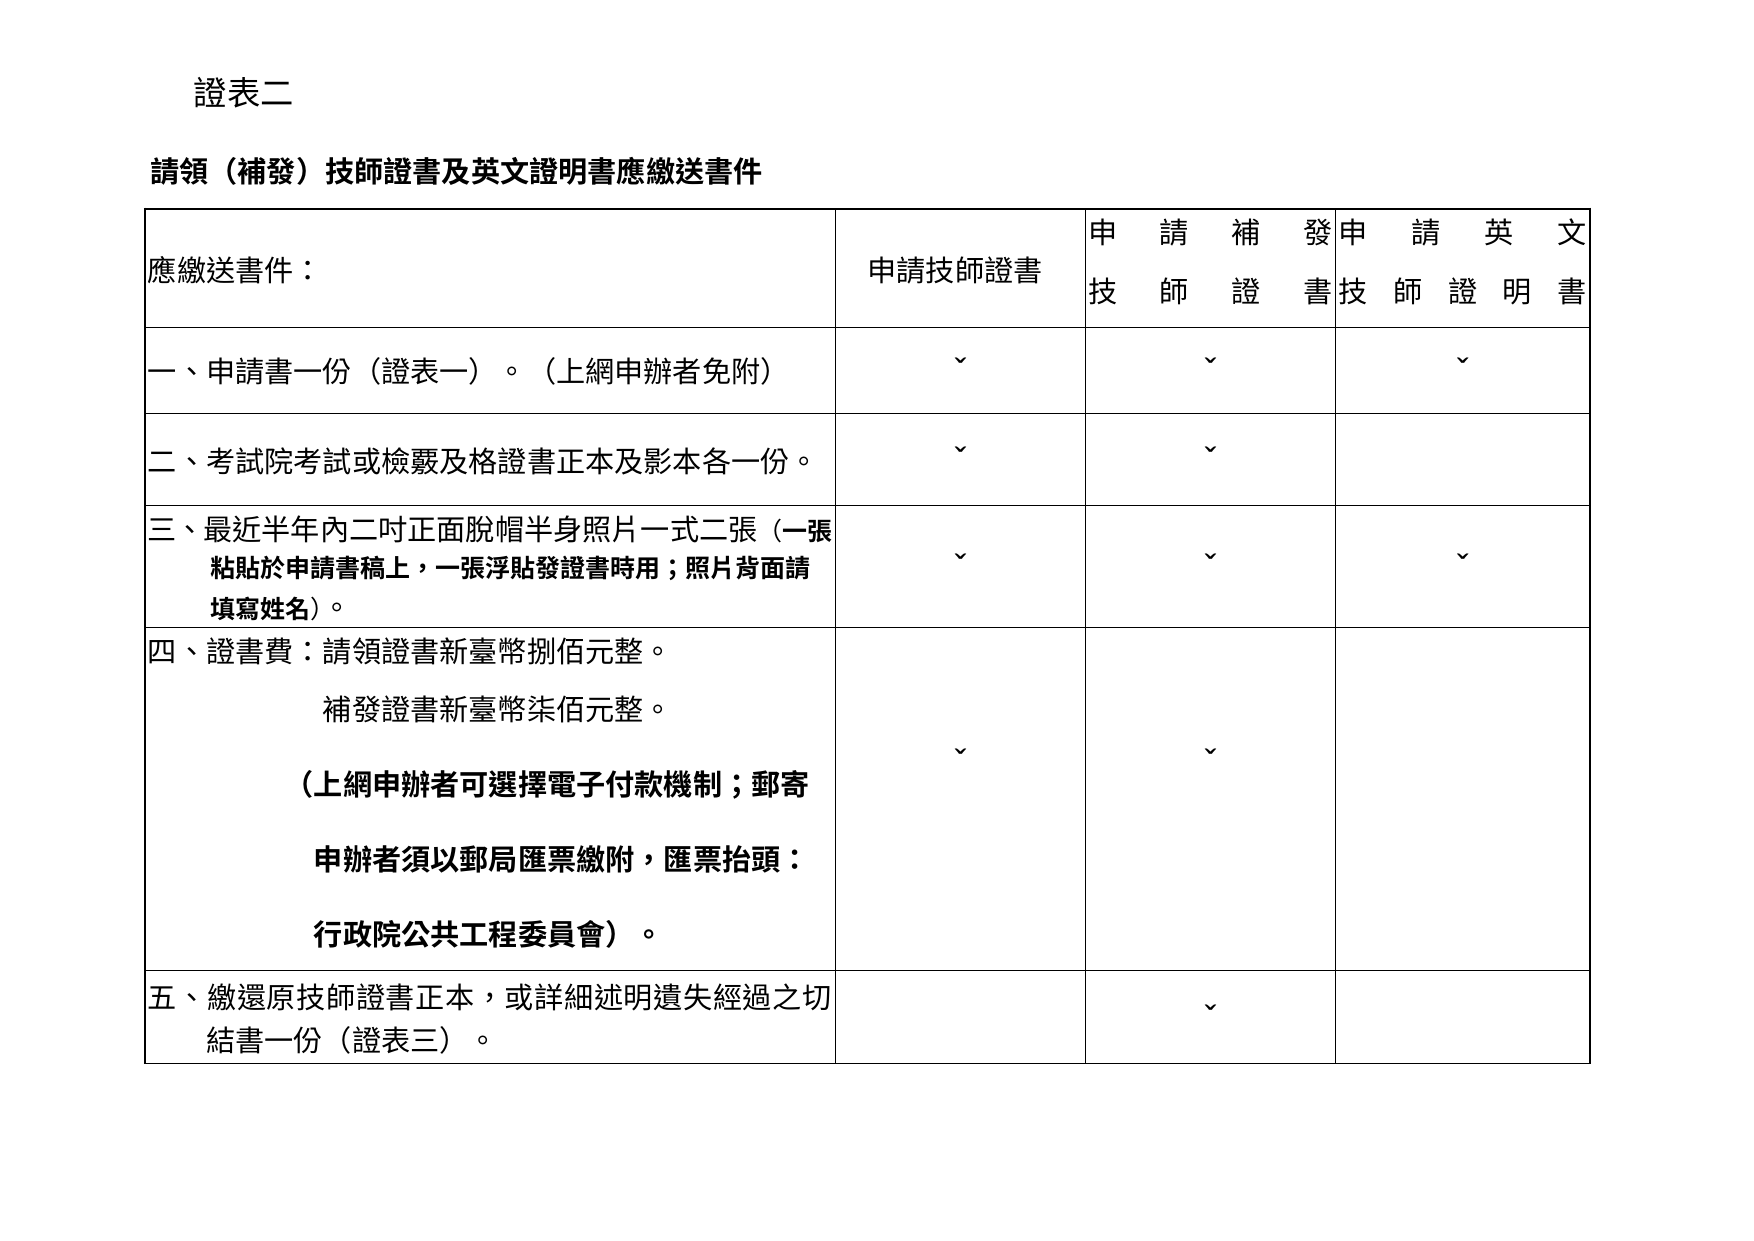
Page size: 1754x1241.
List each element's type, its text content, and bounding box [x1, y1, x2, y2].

table_cell 四、證書費：請領證書新臺幣捌佰元整。 補發證書新臺幣柒佰元整。 （上網申辦者可選擇電子付款機制；郵寄申辦者須以郵局匯票繳附，匯票抬頭：行政院公共工程委員會）。 [146, 628, 835, 970]
text 證表二 [179, 67, 308, 115]
table_cell ˇ [836, 506, 1085, 627]
text 請領（補發）技師證書及英文證明書應繳送書件 [150, 132, 1604, 207]
table_header 應繳送書件： [146, 210, 835, 327]
table_cell [1336, 628, 1589, 970]
table_cell ˇ [1336, 328, 1589, 413]
table_cell [836, 971, 1085, 1063]
table_cell ˇ [836, 414, 1085, 505]
table_header 申請技師證書 [836, 210, 1085, 327]
table_cell [1336, 414, 1589, 505]
table_cell ˇ [1086, 628, 1335, 970]
table_header 申請補發 技師證書 [1086, 210, 1335, 327]
table_cell ˇ [836, 628, 1085, 970]
table_cell ˇ [1086, 506, 1335, 627]
table_cell ˇ [1336, 506, 1589, 627]
table_cell ˇ [1086, 414, 1335, 505]
table_cell 五、繳還原技師證書正本，或詳細述明遺失經過之切結書一份（證表三）。 [146, 971, 835, 1063]
table_cell 三、最近半年內二吋正面脫帽半身照片一式二張（一張粘貼於申請書稿上，一張浮貼發證書時用；照片背面請填寫姓名）。 [146, 506, 835, 627]
table_cell [1336, 971, 1589, 1063]
table_cell ˇ [1086, 971, 1335, 1063]
table_cell 二、考試院考試或檢覈及格證書正本及影本各一份。 [146, 414, 835, 505]
table_cell 一、申請書一份（證表一）。（上網申辦者免附） [146, 328, 835, 413]
table_header 申請英文 技師證明書 [1336, 210, 1589, 327]
table_cell ˇ [836, 328, 1085, 413]
table_cell ˇ [1086, 328, 1335, 413]
